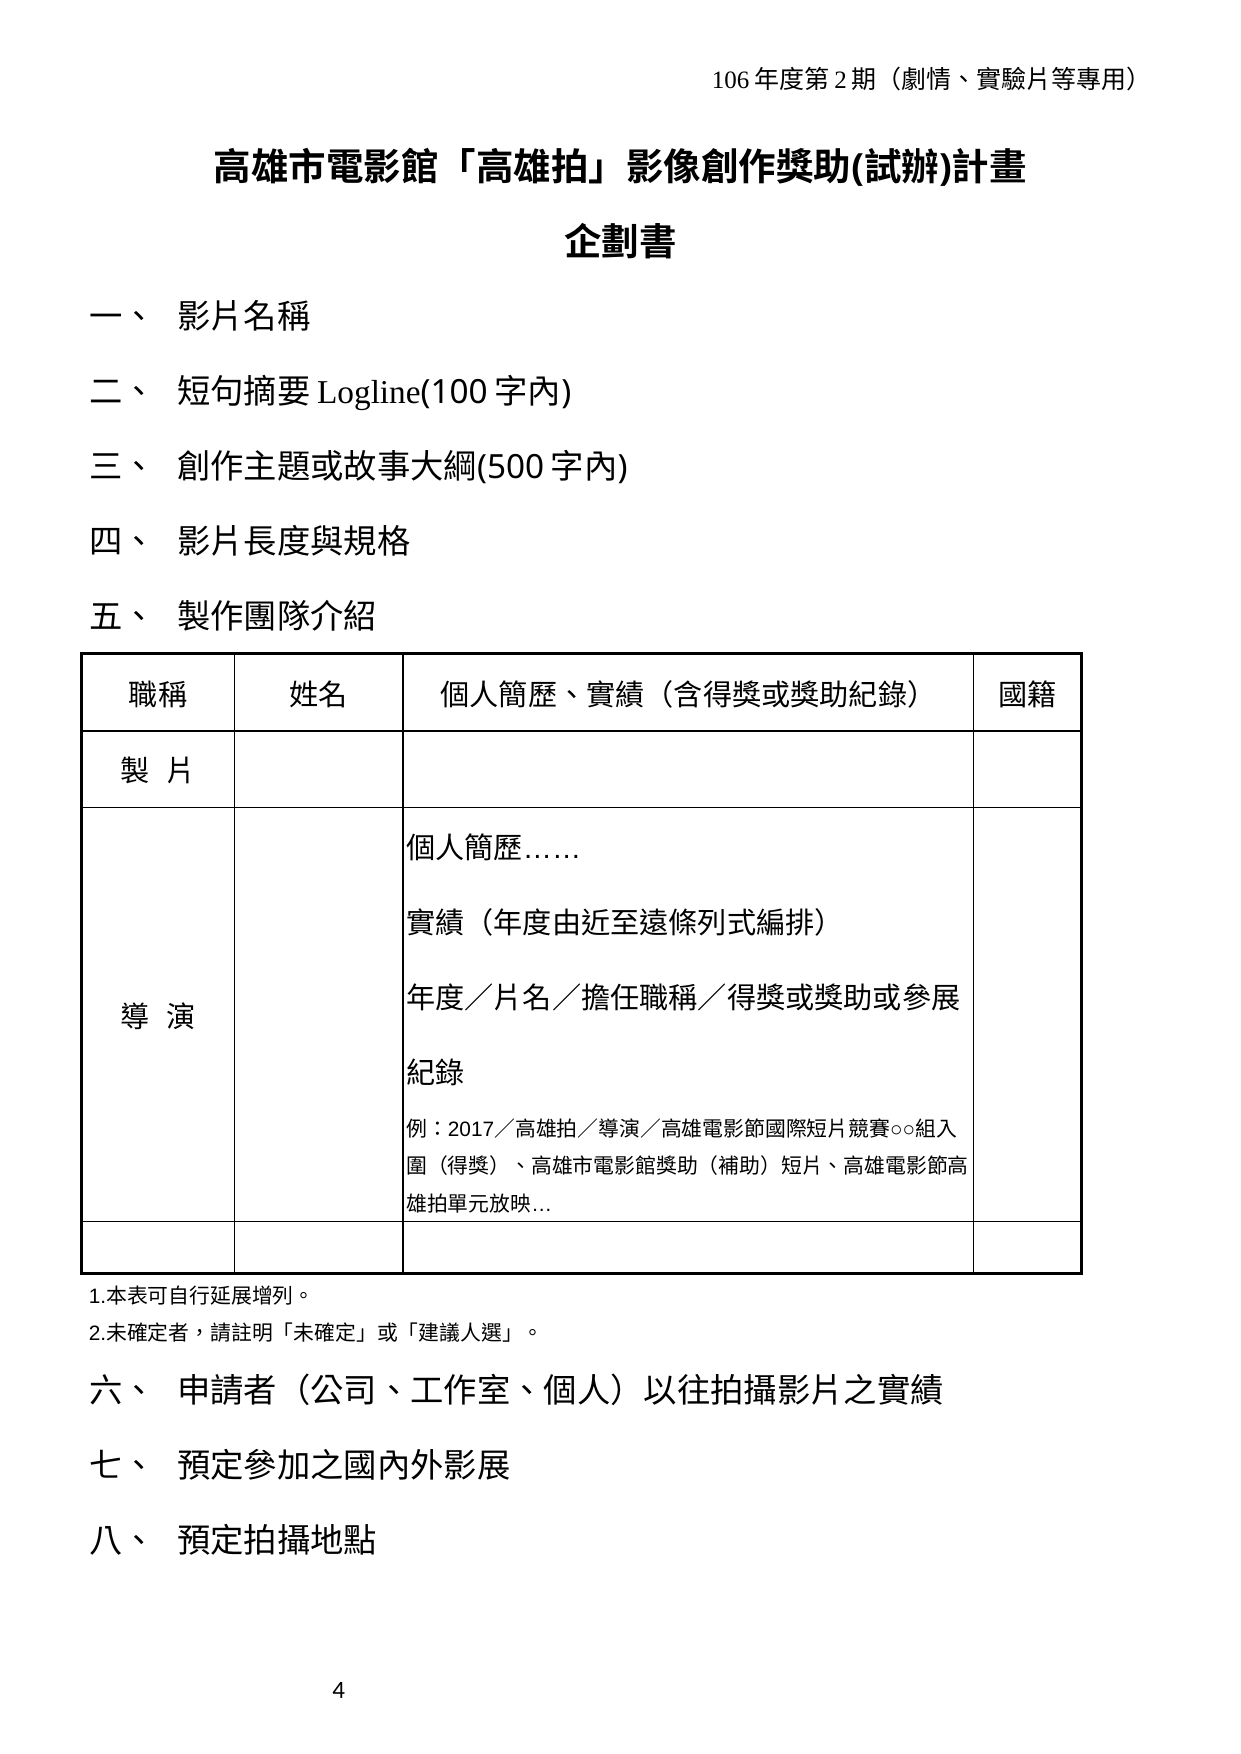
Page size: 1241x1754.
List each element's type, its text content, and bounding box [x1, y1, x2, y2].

text 高雄市電影館「高雄拍」影像創作獎助(試辦)計畫 [89, 127, 1152, 202]
table_cell [974, 732, 1080, 807]
list 申請者（公司、工作室、個人）以往拍攝影片之實績 [89, 1350, 1152, 1425]
table_cell [235, 732, 402, 807]
table_cell [974, 1222, 1080, 1272]
table_cell [235, 808, 402, 1221]
text 企劃書 [89, 202, 1152, 277]
list 短句摘要Logline(100字內) [89, 352, 1152, 427]
table_cell [974, 808, 1080, 1221]
table_cell 個人簡歷…… 實績（年度由近至遠條列式編排） 年度／片名／擔任職稱／得獎或獎助或參展紀錄 例：2017／高雄拍／導演／高雄電影節國際短片競賽○○組入圍（得獎）、高雄市電影館獎助（補助）短片、高雄電影節高雄拍單元放映… [404, 808, 973, 1221]
table_header 職稱 [83, 655, 234, 730]
table_header 國籍 [974, 655, 1080, 730]
list 創作主題或故事大綱(500字內) [89, 427, 1152, 502]
table_cell [404, 732, 973, 807]
table_header 個人簡歷、實績（含得獎或獎助紀錄） [404, 655, 973, 730]
table_cell [235, 1222, 402, 1272]
table_cell 製 片 [83, 732, 234, 807]
table_cell 導 演 [83, 808, 234, 1221]
list 預定參加之國內外影展 [89, 1425, 1152, 1500]
list 影片名稱 [89, 277, 1152, 352]
text 2.未確定者，請註明「未確定」或「建議人選」。 [89, 1313, 1152, 1350]
list 預定拍攝地點 [89, 1500, 1152, 1575]
table_header 姓名 [235, 655, 402, 730]
list 製作團隊介紹 [89, 577, 1152, 652]
table_cell [404, 1222, 973, 1272]
table_cell [83, 1222, 234, 1272]
text 1.本表可自行延展增列。 [89, 1275, 1152, 1313]
list 影片長度與規格 [89, 502, 1152, 577]
